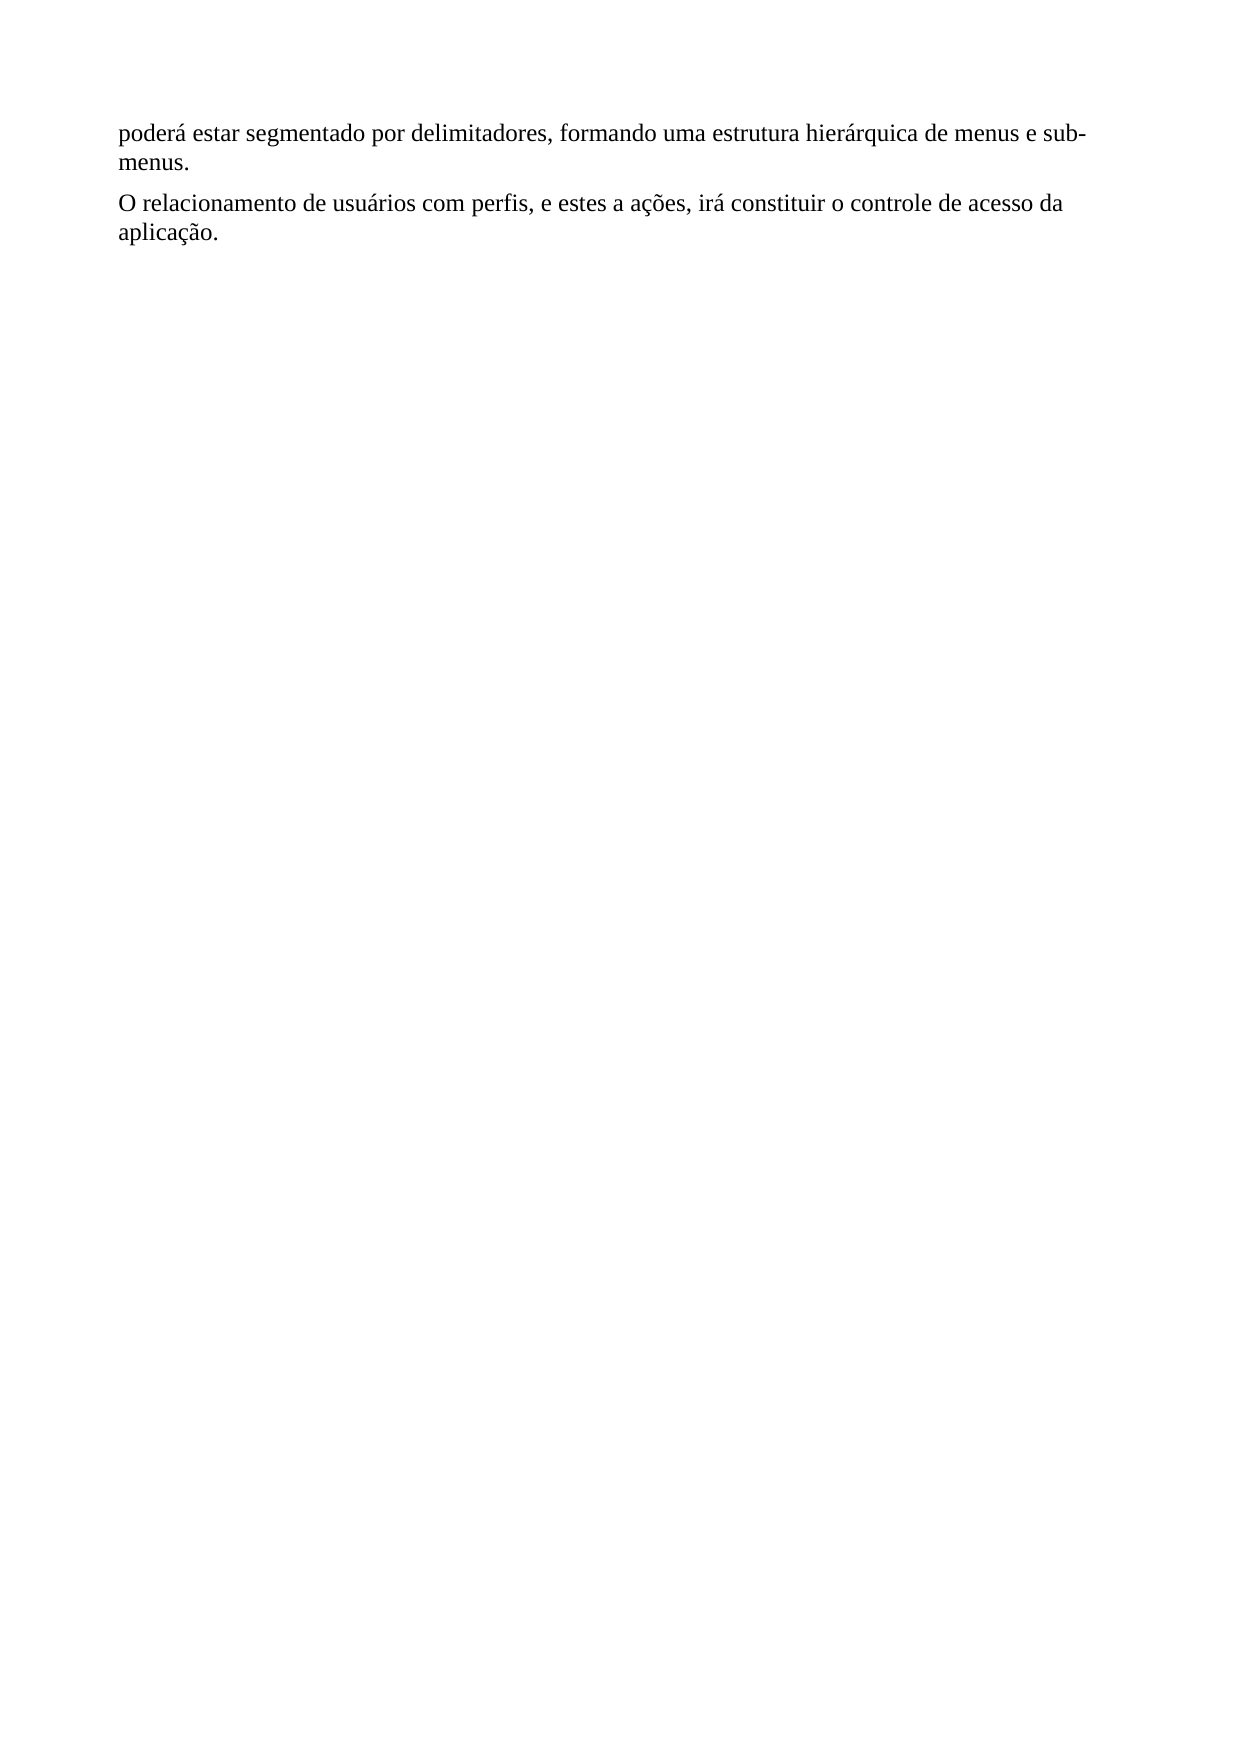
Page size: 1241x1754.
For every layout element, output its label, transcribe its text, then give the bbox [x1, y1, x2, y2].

text poderá estar segmentado por delimitadores, formando uma estrutura hierárquica de menus e sub-menus. [118, 118, 1122, 176]
text O relacionamento de usuários com perfis, e estes a ações, irá constituir o controle de acesso da aplicação. [118, 188, 1122, 246]
